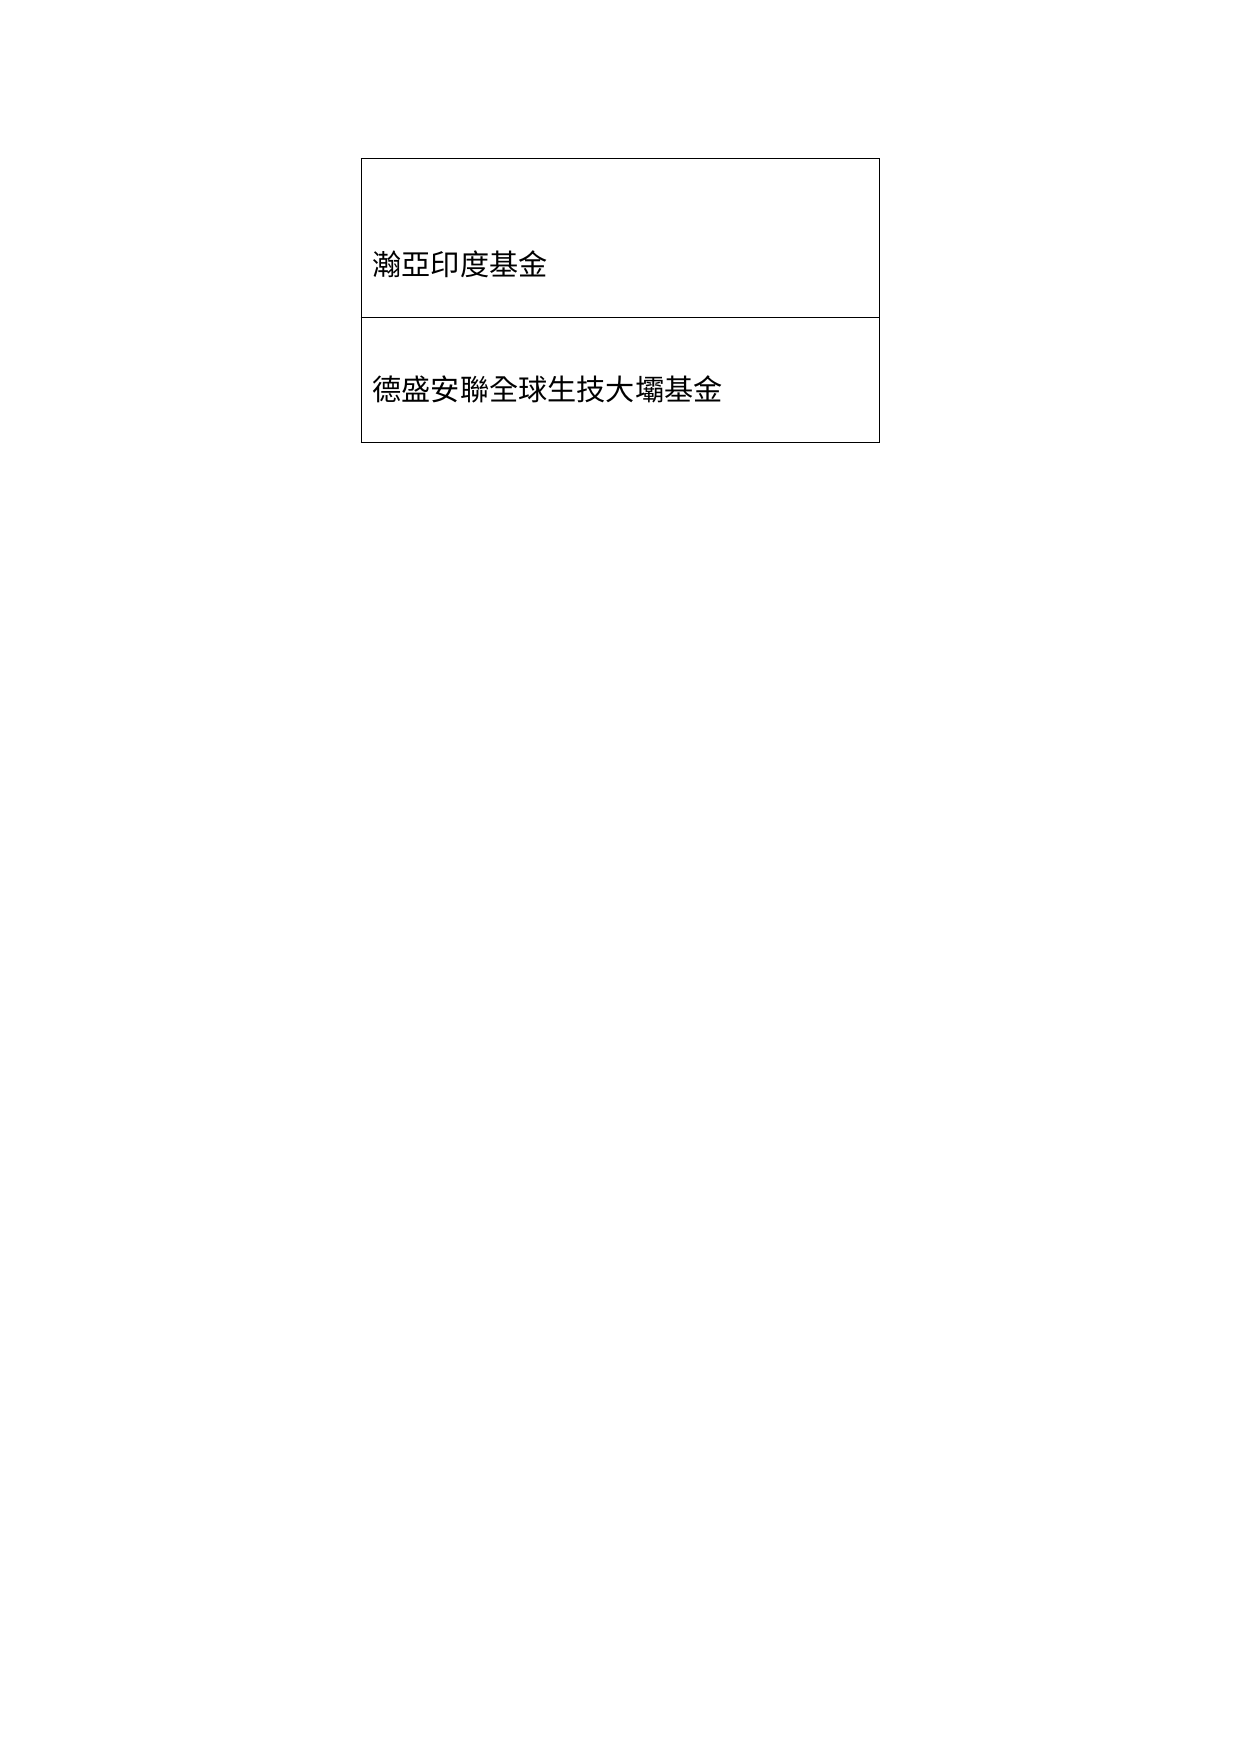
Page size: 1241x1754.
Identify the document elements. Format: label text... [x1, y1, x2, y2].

table_cell 德盛安聯全球生技大壩基金 [362, 318, 879, 442]
table_cell 瀚亞印度基金 [362, 159, 879, 317]
